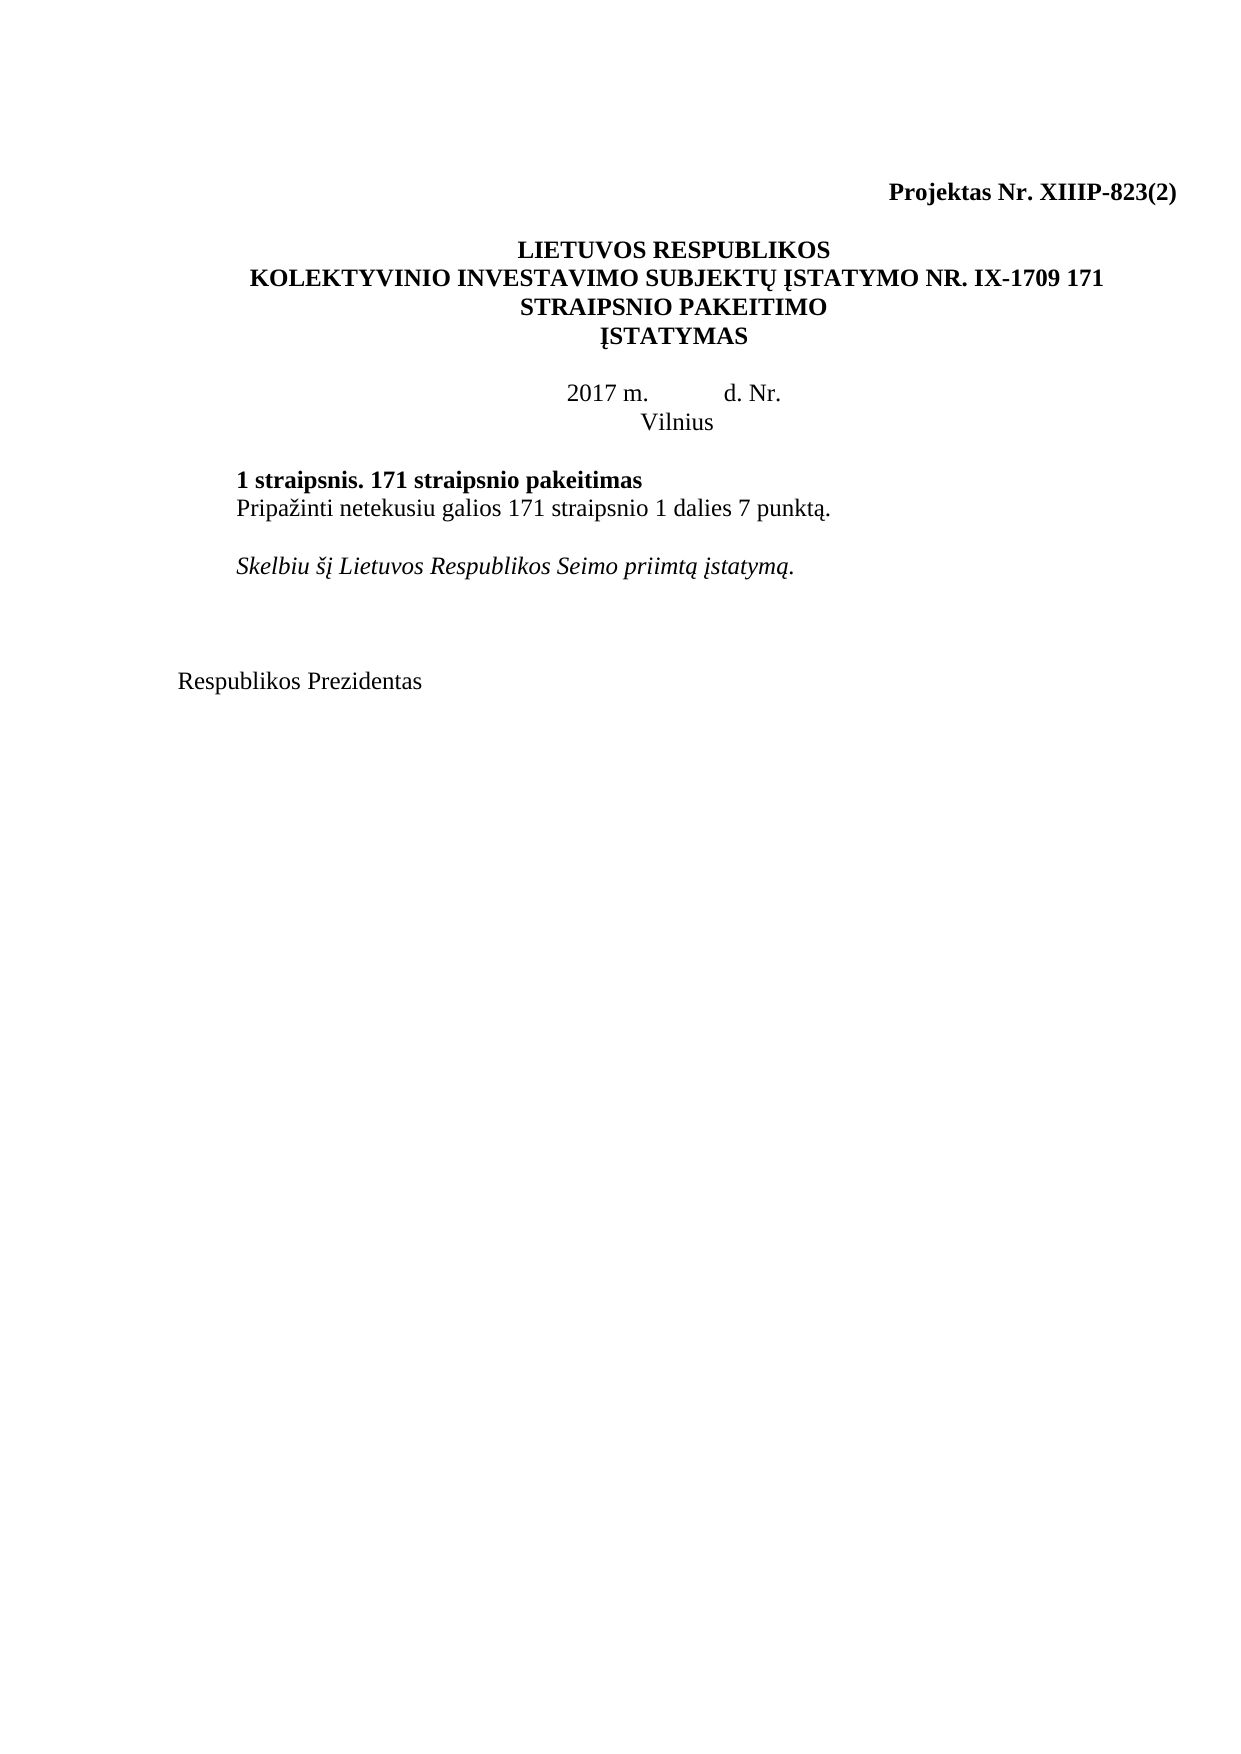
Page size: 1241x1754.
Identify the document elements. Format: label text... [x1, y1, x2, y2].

text Skelbiu šį Lietuvos Respublikos Seimo priimtą įstatymą. [177, 551, 1181, 580]
text Vilnius [177, 407, 1177, 436]
text Pripažinti netekusiu galios 171 straipsnio 1 dalies 7 punktą. [177, 493, 1181, 522]
text Respublikos Prezidentas [177, 666, 1181, 695]
text LIETUVOS RESPUBLIKOS KOLEKTYVINIO INVESTAVIMO SUBJEKTŲ ĮSTATYMO NR. IX-1709 171 STRAIPSNIO PAKEITIMO ĮSTATYMAS [177, 235, 1177, 350]
text 2017 m. d. Nr. [177, 378, 1177, 407]
text 1 straipsnis. 171 straipsnio pakeitimas [177, 465, 1181, 493]
text Projektas Nr. XIIIP-823(2) [177, 177, 1177, 206]
